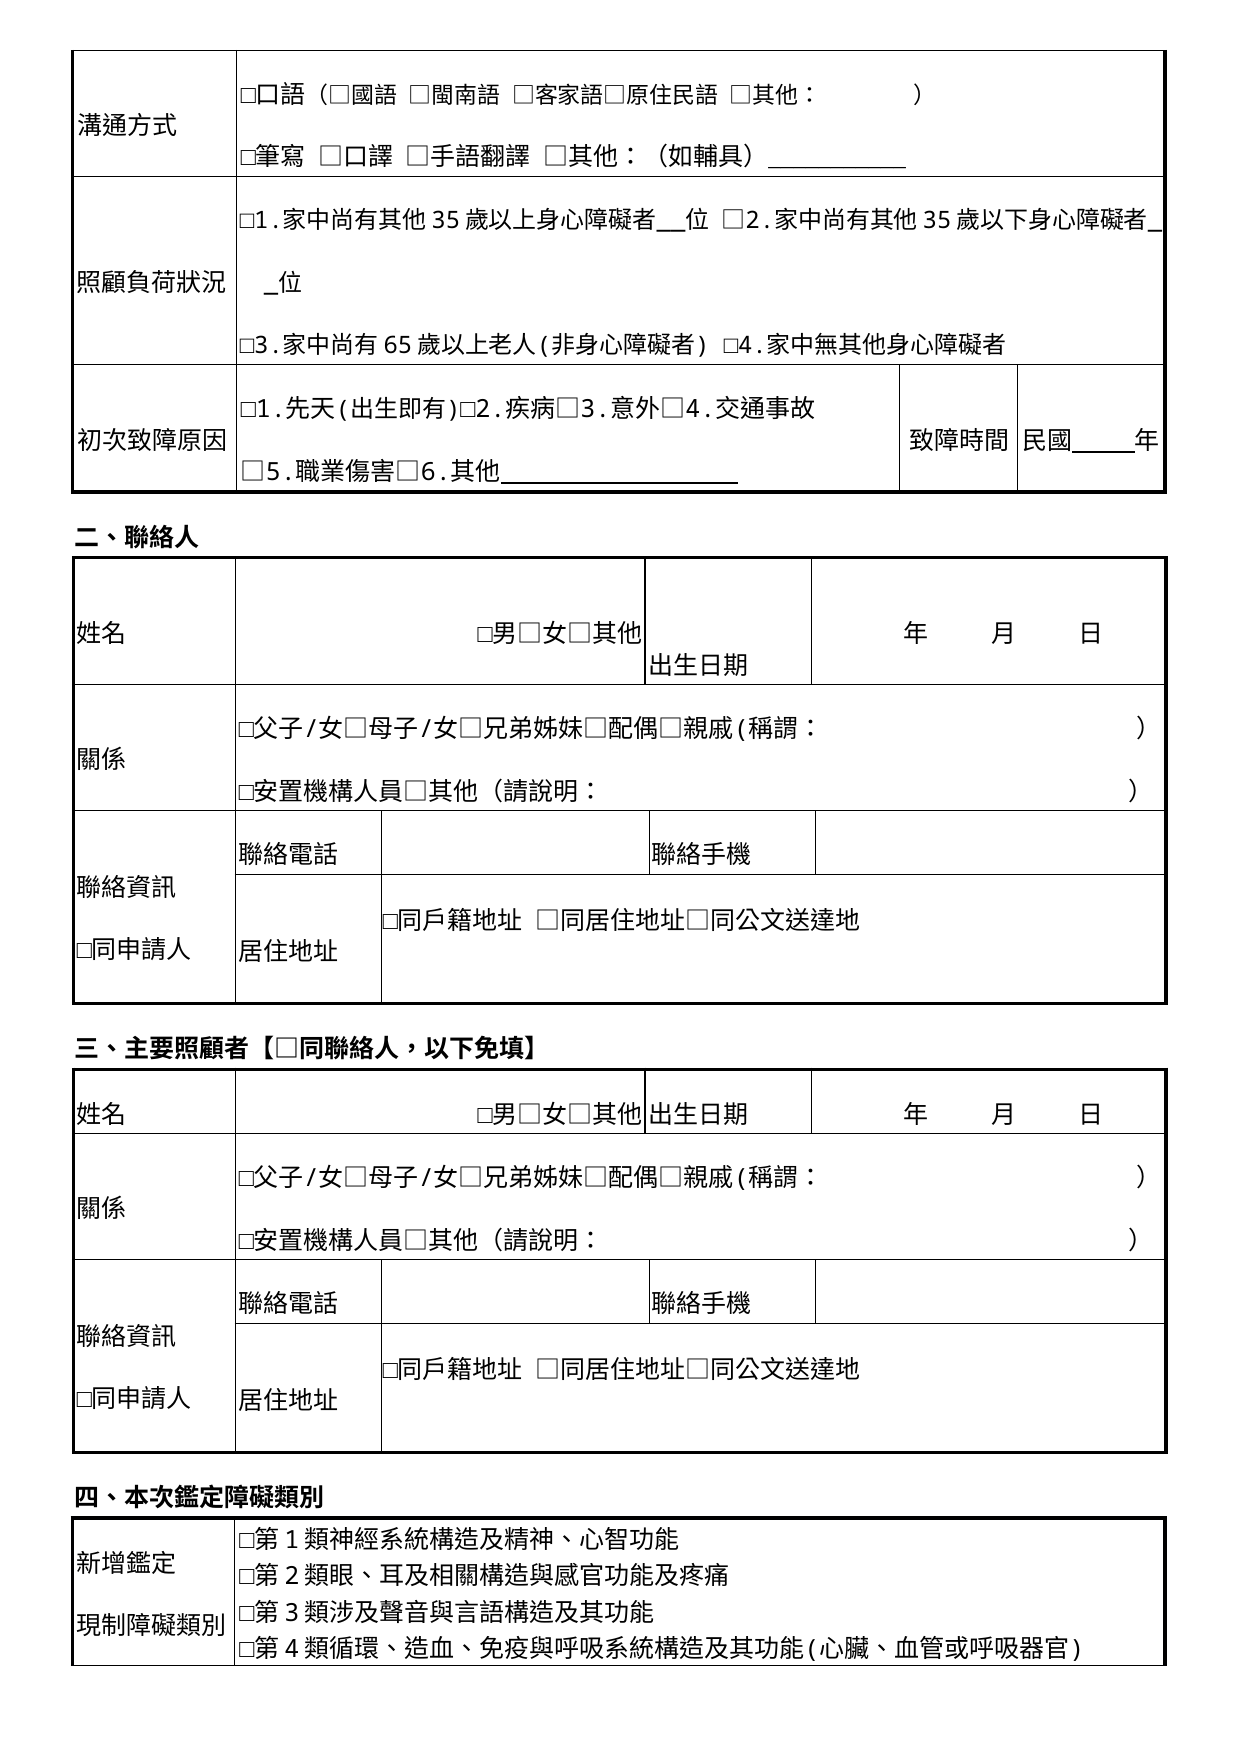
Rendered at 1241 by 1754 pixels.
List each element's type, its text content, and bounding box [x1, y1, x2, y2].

table_header 出生日期 [646, 1071, 811, 1133]
table_cell 照顧負荷狀況 [74, 177, 236, 364]
table_cell 聯絡資訊 □同申請人 [75, 1260, 235, 1451]
table_cell □1.先天(出生即有)□2.疾病□3.意外□4.交通事故 □5.職業傷害□6.其他 [237, 365, 899, 490]
table_header 年 月 日 [812, 1071, 1164, 1133]
table_cell 初次致障原因 [74, 365, 236, 490]
table_cell 聯絡手機 [650, 1260, 815, 1323]
table_cell 聯絡電話 [236, 811, 381, 874]
table_cell 關係 [75, 1134, 235, 1259]
table_header 新增鑑定 現制障礙類別 [74, 1520, 234, 1664]
table_cell [382, 1260, 649, 1323]
table_cell 聯絡電話 [236, 1260, 381, 1323]
table_cell □同戶籍地址 □同居住地址□同公文送達地 [382, 1324, 1164, 1451]
table_cell □同戶籍地址 □同居住地址□同公文送達地 [382, 875, 1164, 1002]
table_header 姓名 [75, 1071, 235, 1133]
table_header 年 月 日 [812, 559, 1164, 684]
table_cell □父子/女□母子/女□兄弟姊妹□配偶□親戚(稱謂： ） □安置機構人員□其他（請說明： ） [236, 685, 1164, 810]
table_cell □口語（□國語 □閩南語 □客家語□原住民語 □其他： ） □筆寫 □口譯 □手語翻譯 □其他：（如輔具）___________ [237, 51, 1163, 176]
table_header □男□女□其他 [236, 559, 644, 684]
table_cell 居住地址 [236, 875, 381, 1002]
table_cell □父子/女□母子/女□兄弟姊妹□配偶□親戚(稱謂： ） □安置機構人員□其他（請說明： ） [236, 1134, 1164, 1259]
table_cell 聯絡手機 [650, 811, 815, 874]
table_cell [816, 811, 1164, 874]
table_cell 溝通方式 [74, 51, 236, 176]
table_header 姓名 [75, 559, 235, 684]
table_cell 民國 年 [1018, 365, 1163, 490]
table_cell □1.家中尚有其他35歲以上身心障礙者__位 □2.家中尚有其他35歲以下身心障礙者__位 □3.家中尚有65歲以上老人(非身心障礙者) □4.家中無其他身心障礙者 [237, 177, 1163, 364]
table_cell [816, 1260, 1164, 1323]
table_cell 居住地址 [236, 1324, 381, 1451]
text 二、聯絡人 [74, 494, 1152, 556]
text 三、主要照顧者【□同聯絡人，以下免填】 [74, 1005, 1152, 1067]
table_cell 致障時間 [900, 365, 1017, 490]
table_header □第1類神經系統構造及精神、心智功能 □第2類眼、耳及相關構造與感官功能及疼痛 □第3類涉及聲音與言語構造及其功能 □第4類循環、造血、免疫與呼吸系統構造及其功能(心臟、血管或呼吸器官) [235, 1520, 1163, 1664]
table_cell 聯絡資訊 □同申請人 [75, 811, 235, 1002]
table_header □男□女□其他 [236, 1071, 644, 1133]
table_header 出生日期 [646, 559, 811, 684]
text 四、本次鑑定障礙類別 [74, 1454, 1152, 1516]
table_cell 關係 [75, 685, 235, 810]
table_cell [382, 811, 649, 874]
